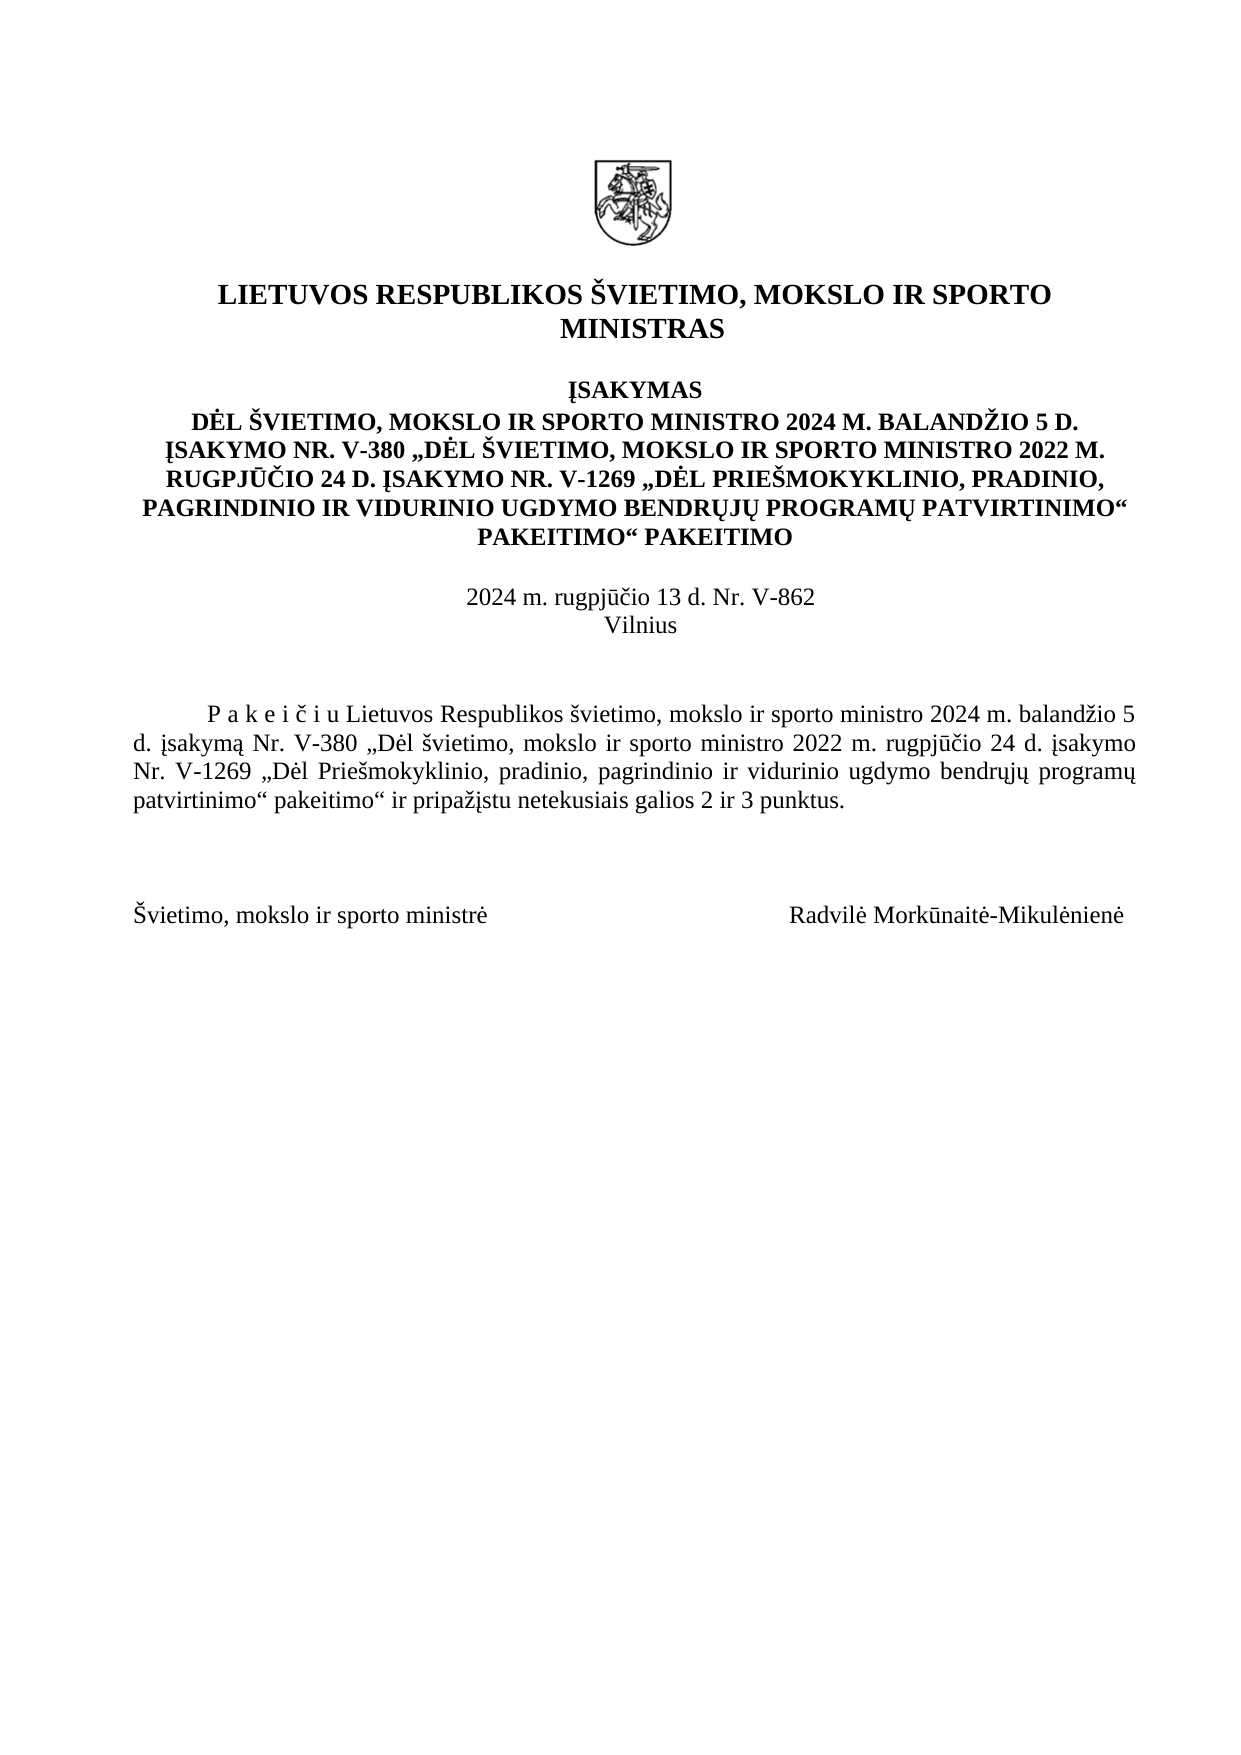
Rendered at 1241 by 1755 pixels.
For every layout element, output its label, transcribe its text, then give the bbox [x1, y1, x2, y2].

text Švietimo, mokslo ir sporto ministrė Radvilė Morkūnaitė-Mikulėnienė [133, 900, 1137, 929]
text Vilnius [144, 610, 1137, 639]
text ĮSAKYMAS [133, 376, 1137, 404]
text DĖL ŠVIETIMO, MOKSLO IR SPORTO MINISTRO 2024 m. balandžio 5 d. įsakymo NR. V-380 „DĖL ŠVIETIMO, MOKSLO IR SPORTO MINISTRO 2022 M. RUGPJŪČIO 24 D. ĮSAKYMO NR. V-1269 „DĖL PRIEŠMOKYKLINIO, PRADINIO, PAGRINDINIO IR VIDURINIO UGDYMO BENDRŲJŲ PROGRAMŲ PATVIRTINIMO“ PAKEITIMO“ PAKEITIMO [133, 407, 1137, 550]
subtitle 2024 m. rugpjūčio 13 d. Nr. V-862 [144, 582, 1137, 610]
text P a k e i č i u Lietuvos Respublikos švietimo, mokslo ir sporto ministro 2024 m. balandžio 5 d. įsakymą Nr. V-380 „Dėl švietimo, mokslo ir sporto ministro 2022 m. rugpjūčio 24 d. įsakymo Nr. V-1269 „Dėl Priešmokyklinio, pradinio, pagrindinio ir vidurinio ugdymo bendrųjų programų patvirtinimo“ pakeitimo“ ir pripažįstu netekusiais galios 2 ir 3 punktus. [133, 699, 1137, 814]
text Lietuvos respublikos švietimo, mokslo ir sporto ministras [133, 277, 1137, 344]
